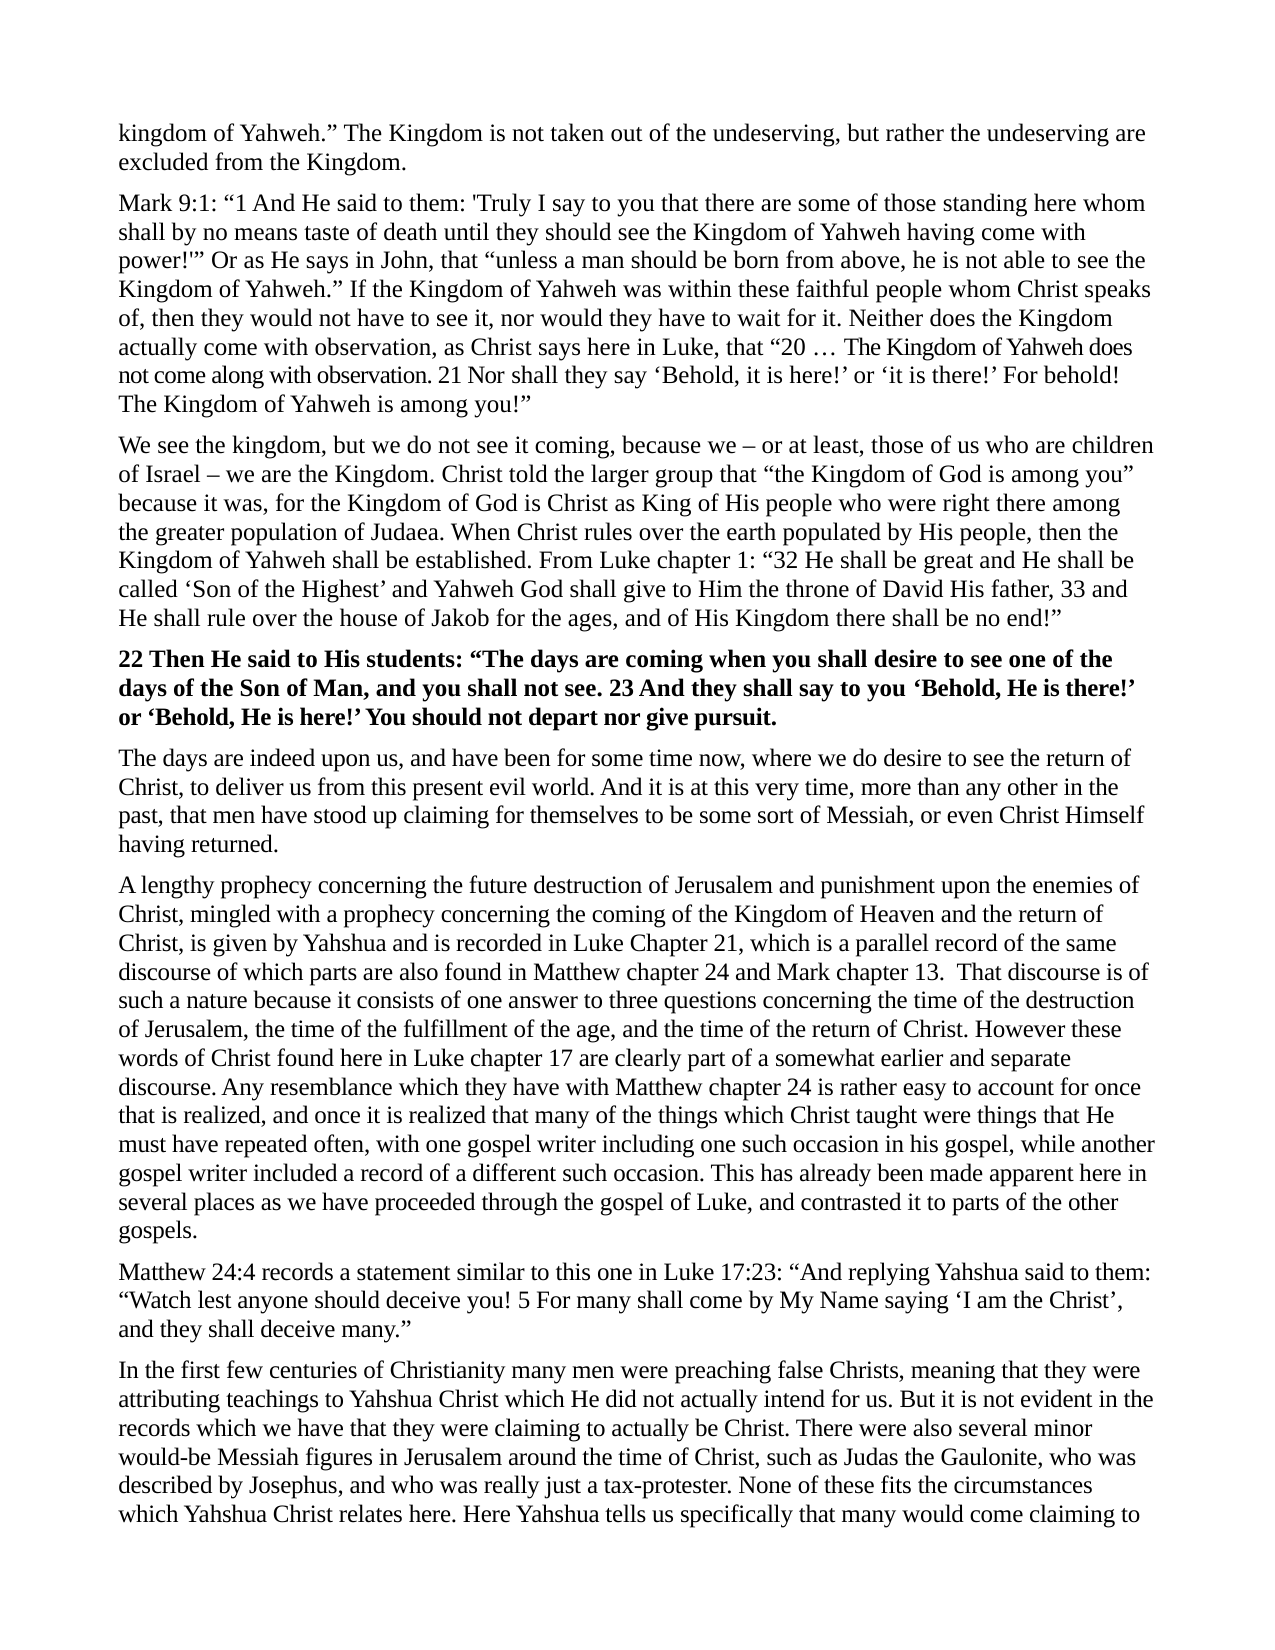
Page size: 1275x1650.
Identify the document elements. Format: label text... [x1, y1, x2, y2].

text We see the kingdom, but we do not see it coming, because we – or at least, those of us who are children of Israel – we are the Kingdom. Christ told the larger group that “the Kingdom of God is among you” because it was, for the Kingdom of God is Christ as King of His people who were right there among the greater population of Judaea. When Christ rules over the earth populated by His people, then the Kingdom of Yahweh shall be established. From Luke chapter 1: “32 He shall be great and He shall be called ‘Son of the Highest’ and Yahweh God shall give to Him the throne of David His father, 33 and He shall rule over the house of Jakob for the ages, and of His Kingdom there shall be no end!” [118, 431, 1157, 632]
text The days are indeed upon us, and have been for some time now, where we do desire to see the return of Christ, to deliver us from this present evil world. And it is at this very time, more than any other in the past, that men have stood up claiming for themselves to be some sort of Messiah, or even Christ Himself having returned. [118, 743, 1157, 858]
text A lengthy prophecy concerning the future destruction of Jerusalem and punishment upon the enemies of Christ, mingled with a prophecy concerning the coming of the Kingdom of Heaven and the return of Christ, is given by Yahshua and is recorded in Luke Chapter 21, which is a parallel record of the same discourse of which parts are also found in Matthew chapter 24 and Mark chapter 13. That discourse is of such a nature because it consists of one answer to three questions concerning the time of the destruction of Jerusalem, the time of the fulfillment of the age, and the time of the return of Christ. However these words of Christ found here in Luke chapter 17 are clearly part of a somewhat earlier and separate discourse. Any resemblance which they have with Matthew chapter 24 is rather easy to account for once that is realized, and once it is realized that many of the things which Christ taught were things that He must have repeated often, with one gospel writer including one such occasion in his gospel, while another gospel writer included a record of a different such occasion. This has already been made apparent here in several places as we have proceeded through the gospel of Luke, and contrasted it to parts of the other gospels. [118, 871, 1157, 1244]
text In the first few centuries of Christianity many men were preaching false Christs, meaning that they were attributing teachings to Yahshua Christ which He did not actually intend for us. But it is not evident in the records which we have that they were claiming to actually be Christ. There were also several minor would-be Messiah figures in Jerusalem around the time of Christ, such as Judas the Gaulonite, who was described by Josephus, and who was really just a tax-protester. None of these fits the circumstances which Yahshua Christ relates here. Here Yahshua tells us specifically that many would come claiming to [118, 1356, 1157, 1528]
text kingdom of Yahweh.” The Kingdom is not taken out of the undeserving, but rather the undeserving are excluded from the Kingdom. [118, 118, 1157, 176]
text Matthew 24:4 records a statement similar to this one in Luke 17:23: “And replying Yahshua said to them: “Watch lest anyone should deceive you! 5 For many shall come by My Name saying ‘I am the Christ’, and they shall deceive many.” [118, 1257, 1157, 1343]
text Mark 9:1: “1 And He said to them: 'Truly I say to you that there are some of those standing here whom shall by no means taste of death until they should see the Kingdom of Yahweh having come with power!'” Or as He says in John, that “unless a man should be born from above, he is not able to see the Kingdom of Yahweh.” If the Kingdom of Yahweh was within these faithful people whom Christ speaks of, then they would not have to see it, nor would they have to wait for it. Neither does the Kingdom actually come with observation, as Christ says here in Luke, that “20 … The Kingdom of Yahweh does not come along with observation. 21 Nor shall they say ‘Behold, it is here!’ or ‘it is there!’ For behold! The Kingdom of Yahweh is among you!” [118, 188, 1157, 418]
text 22 Then He said to His students: “The days are coming when you shall desire to see one of the days of the Son of Man, and you shall not see. 23 And they shall say to you ‘Behold, He is there!’ or ‘Behold, He is here!’ You should not depart nor give pursuit. [118, 644, 1157, 731]
